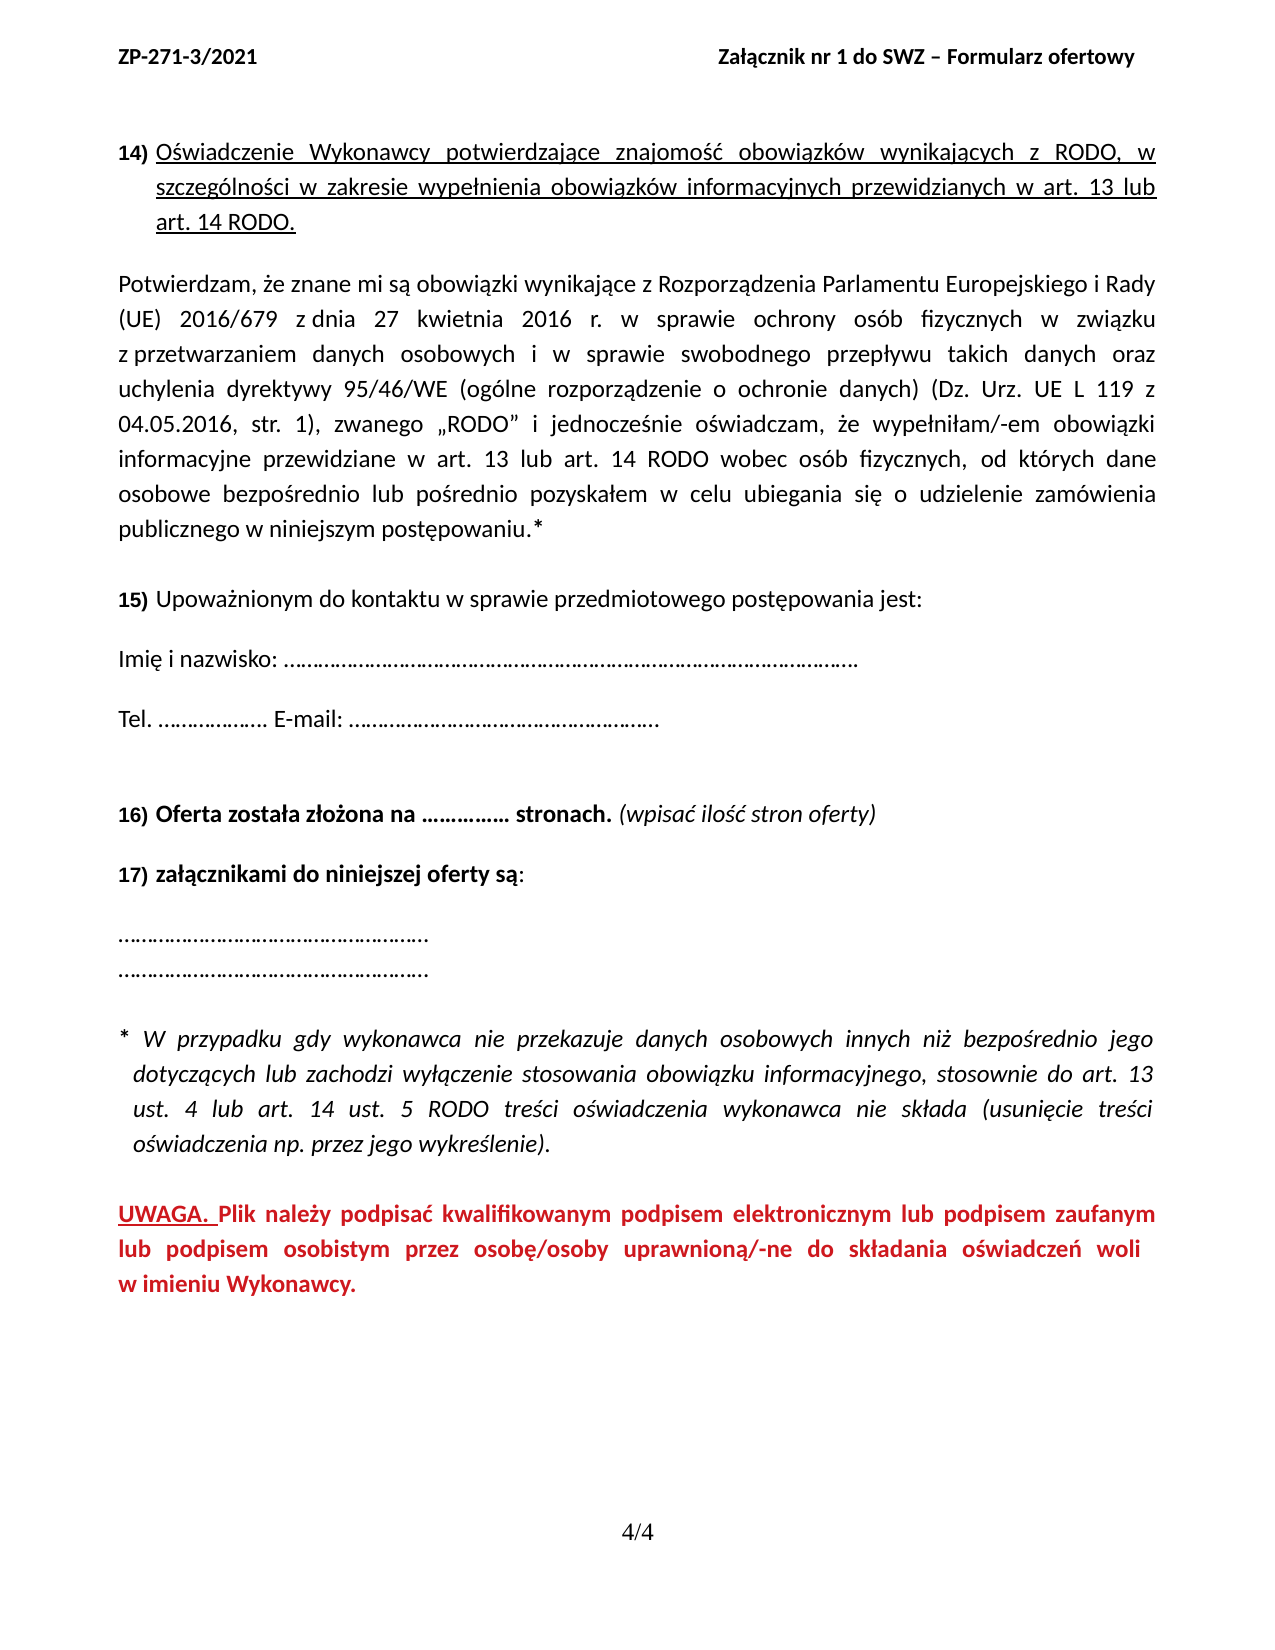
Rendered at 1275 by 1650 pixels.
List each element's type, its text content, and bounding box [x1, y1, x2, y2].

text ……………………………………………… [118, 953, 1157, 984]
list Oświadczenie Wykonawcy potwierdzające znajomość obowiązków wynikających z RODO, w szczególności w zakresie wypełnienia obowiązków informacyjnych przewidzianych w art. 13 lub art. 14 RODO. [118, 136, 1157, 236]
list Oferta została złożona na …………… stronach. (wpisać ilość stron oferty) [118, 798, 1157, 829]
list Upoważnionym do kontaktu w sprawie przedmiotowego postępowania jest: [118, 583, 1157, 614]
text Imię i nazwisko: ………………………………………………………………………………………. [118, 643, 1157, 674]
text * W przypadku gdy wykonawca nie przekazuje danych osobowych innych niż bezpośrednio jego dotyczących lub zachodzi wyłączenie stosowania obowiązku informacyjnego, stosownie do art. 13 ust. 4 lub art. 14 ust. 5 RODO treści oświadczenia wykonawca nie składa (usunięcie treści oświadczenia np. przez jego wykreślenie). [118, 1023, 1157, 1159]
list załącznikami do niniejszej oferty są: [118, 858, 1157, 889]
text Tel. ………………. E-mail: ……………………………………………… [118, 703, 1157, 734]
text Potwierdzam, że znane mi są obowiązki wynikające z Rozporządzenia Parlamentu Europejskiego i Rady (UE) 2016/679 z dnia 27 kwietnia 2016 r. w sprawie ochrony osób fizycznych w związku z przetwarzaniem danych osobowych i w sprawie swobodnego przepływu takich danych oraz uchylenia dyrektywy 95/46/WE (ogólne rozporządzenie o ochronie danych) (Dz. Urz. UE L 119 z 04.05.2016, str. 1), zwanego „RODO” i jednocześnie oświadczam, że wypełniłam/-em obowiązki informacyjne przewidziane w art. 13 lub art. 14 RODO wobec osób fizycznych, od których dane osobowe bezpośrednio lub pośrednio pozyskałem w celu ubiegania się o udzielenie zamówienia publicznego w niniejszym postępowaniu.* [118, 268, 1157, 544]
text UWAGA. Plik należy podpisać kwalifikowanym podpisem elektronicznym lub podpisem zaufanym lub podpisem osobistym przez osobę/osoby uprawnioną/-ne do składania oświadczeń woli w imieniu Wykonawcy. [118, 1198, 1157, 1299]
text ……………………………………………… [118, 918, 1157, 949]
